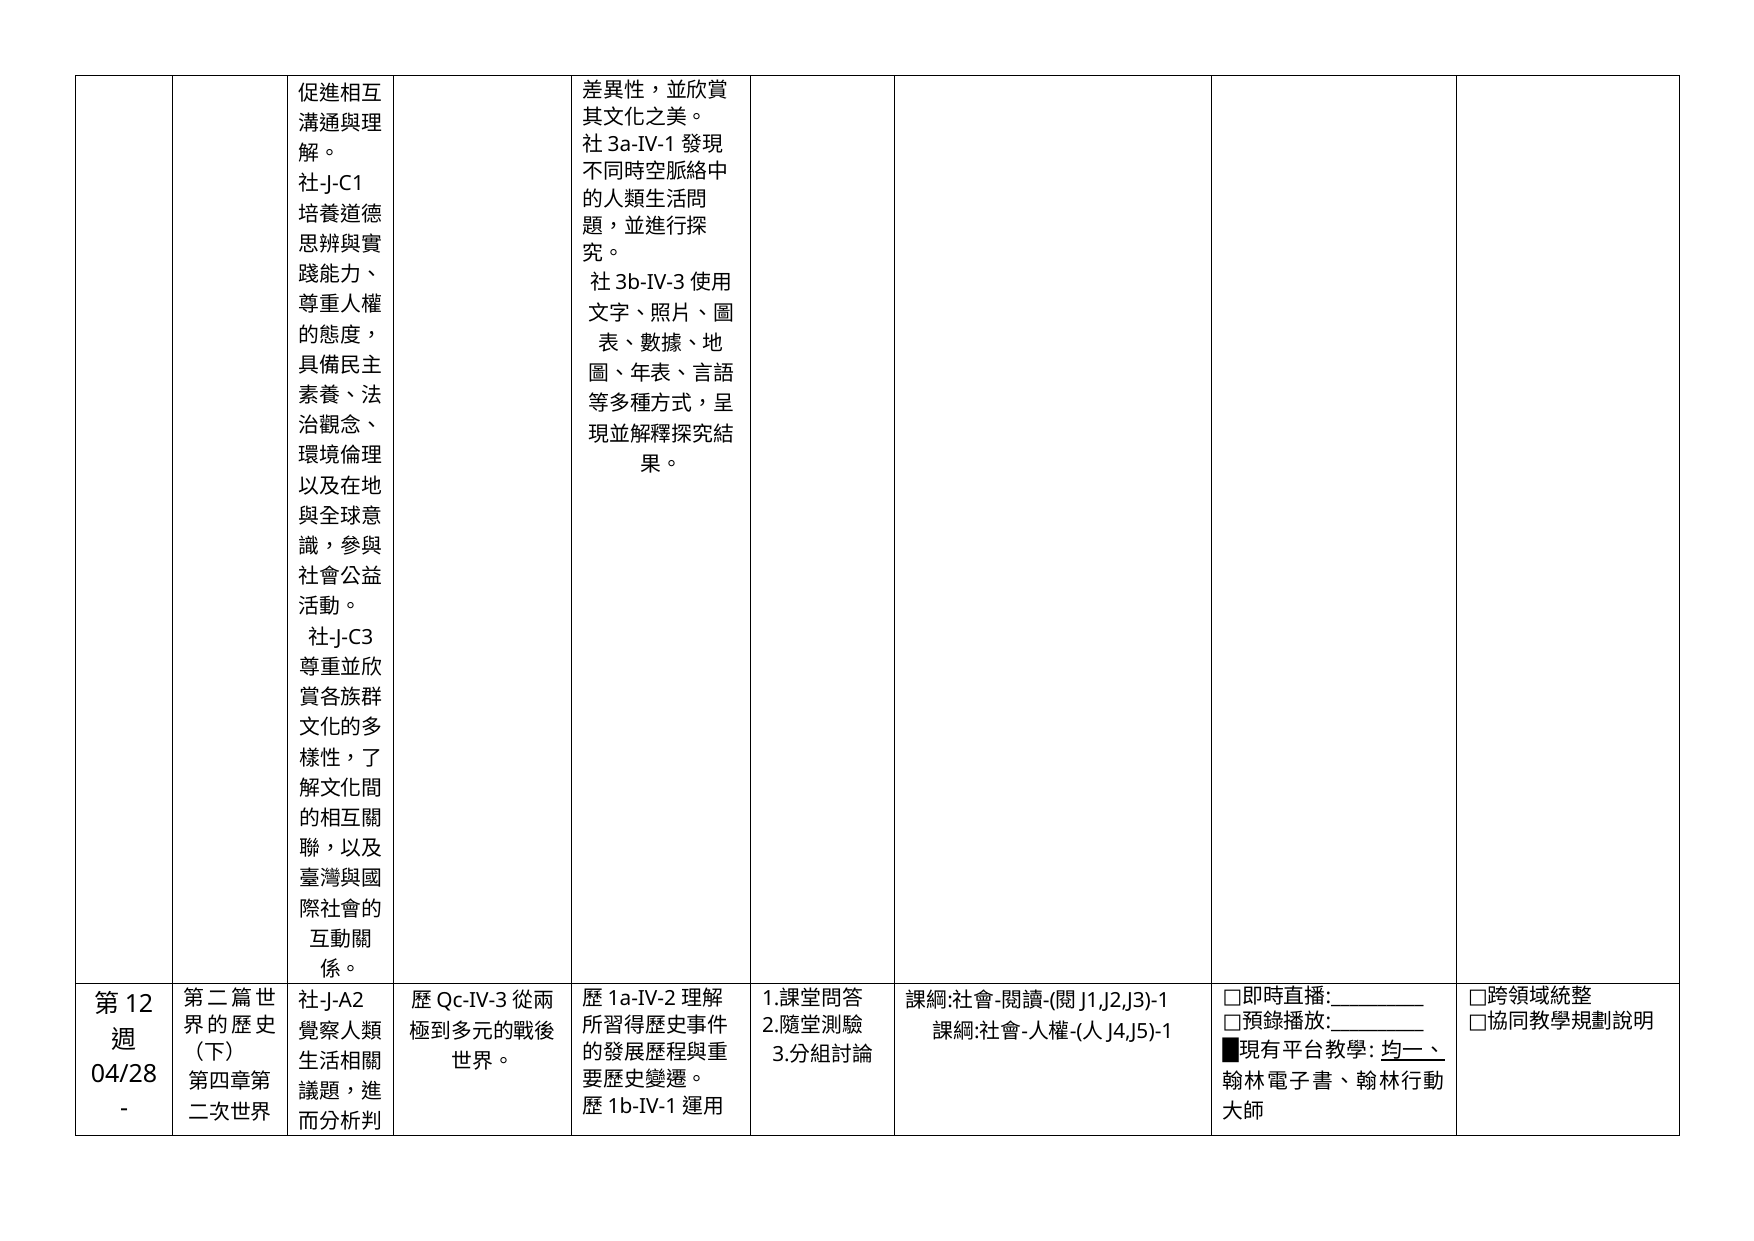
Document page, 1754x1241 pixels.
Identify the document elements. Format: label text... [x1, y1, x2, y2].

table_cell [76, 76, 172, 982]
table_cell [394, 76, 571, 982]
table_cell 1.課堂問答 2.隨堂測驗 3.分組討論 [751, 984, 894, 1135]
table_cell [1457, 76, 1679, 982]
table_cell 差異性，並欣賞其文化之美。 社3a-IV-1 發現不同時空脈絡中的人類生活問題，並進行探究。 社3b-IV-3 使用文字、照片、圖表、數據、地圖、年表、言語等多種方式，呈現並解釋探究結果。 [572, 76, 750, 982]
table_cell 社-J-A2覺察人類生活相關議題，進而分析判 [288, 984, 393, 1135]
table_cell 第12週 04/28- [76, 984, 172, 1135]
table_cell [895, 76, 1211, 982]
table_cell 歷1a-IV-2 理解所習得歷史事件的發展歷程與重要歷史變遷。 歷1b-IV-1 運用 [572, 984, 750, 1135]
table_cell 課綱:社會-閱讀-(閱J1,J2,J3)-1 課綱:社會-人權-(人J4,J5)-1 [895, 984, 1211, 1135]
table_cell □即時直播:__________ □預錄播放:__________ █現有平台教學: 均一、翰林電子書、翰林行動大師 [1212, 984, 1456, 1135]
table_cell 促進相互溝通與理解。 社-J-C1培養道德思辨與實踐能力、尊重人權的態度，具備民主素養、法治觀念、環境倫理以及在地與全球意識，參與社會公益活動。 社-J-C3尊重並欣賞各族群文化的多樣性，了解文化間的相互關聯，以及臺灣與國際社會的互動關係。 [288, 76, 393, 982]
table_cell [751, 76, 894, 982]
table_cell 歷Qc-IV-3 從兩極到多元的戰後世界。 [394, 984, 571, 1135]
table_cell □跨領域統整 □協同教學規劃說明 [1457, 984, 1679, 1135]
table_cell 第二篇世界的歷史（下） 第四章第二次世界 [173, 984, 287, 1135]
table_cell [1212, 76, 1456, 982]
table_cell [173, 76, 287, 982]
